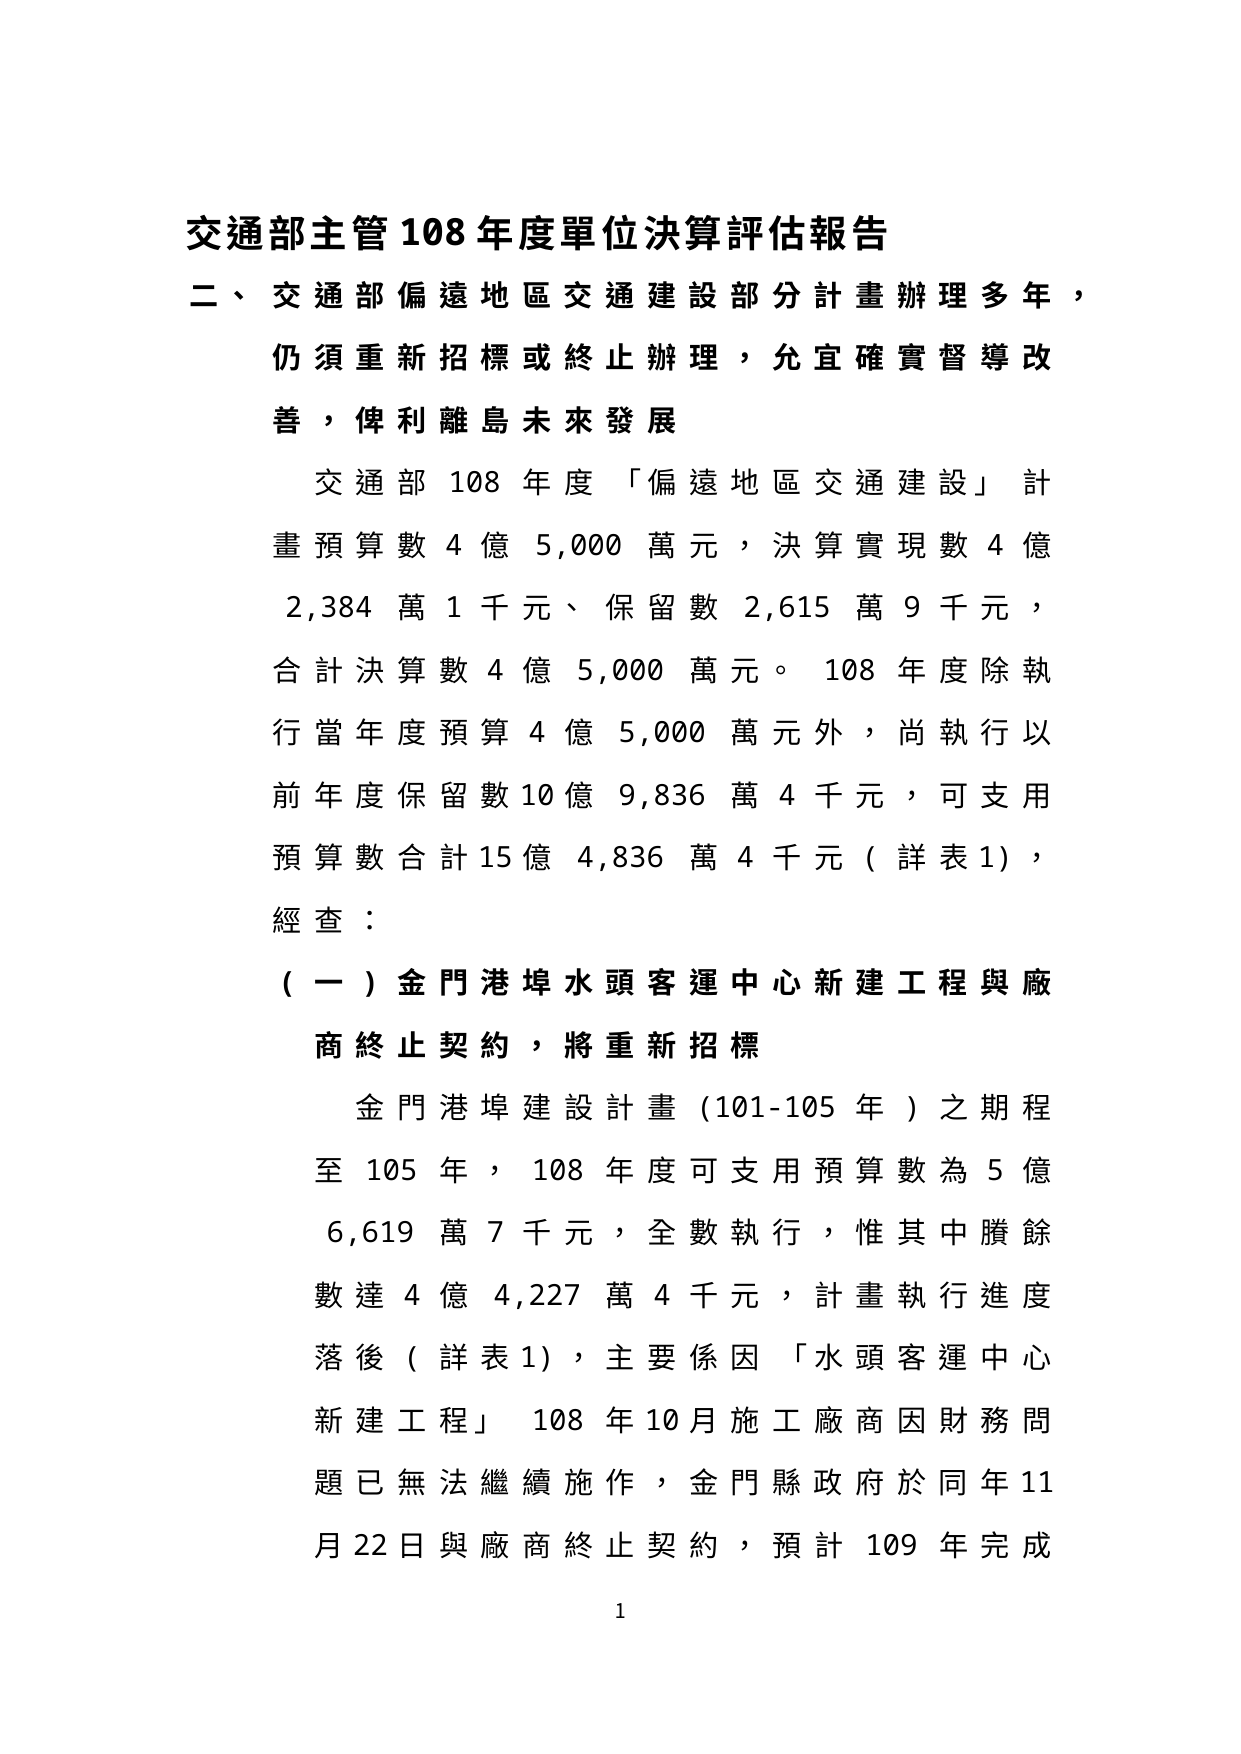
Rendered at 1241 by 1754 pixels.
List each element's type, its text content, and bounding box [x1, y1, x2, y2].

text 金門港埠建設計畫(101-105年)之期程至105年，108年度可支用預算數為5億6,619萬7千元，全數執行，惟其中賸餘數達4億4,227萬4千元，計畫執行進度落後(詳表1)，主要係因「水頭客運中心新建工程」108年10月施工廠商因財務問題已無法繼續施作，金門縣政府於同年11月22日與廠商終止契約，預計109年完成 [271, 1064, 1058, 1564]
text 二、交通部偏遠地區交通建設部分計畫辦理多年，仍須重新招標或終止辦理，允宜確實督導改善，俾利離島未來發展 [183, 252, 1058, 439]
text 交通部主管108年度單位決算評估報告 [183, 189, 1058, 252]
text 交通部108年度「偏遠地區交通建設」計畫預算數4億5,000萬元，決算實現數4億2,384萬1千元、保留數2,615萬9千元，合計決算數4億5,000萬元。108年度除執行當年度預算4億5,000萬元外，尚執行以前年度保留數10億9,836萬4千元，可支用預算數合計15億4,836萬4千元(詳表1)，經查： [242, 439, 1058, 939]
text (一)金門港埠水頭客運中心新建工程與廠商終止契約，將重新招標 [242, 939, 1058, 1064]
